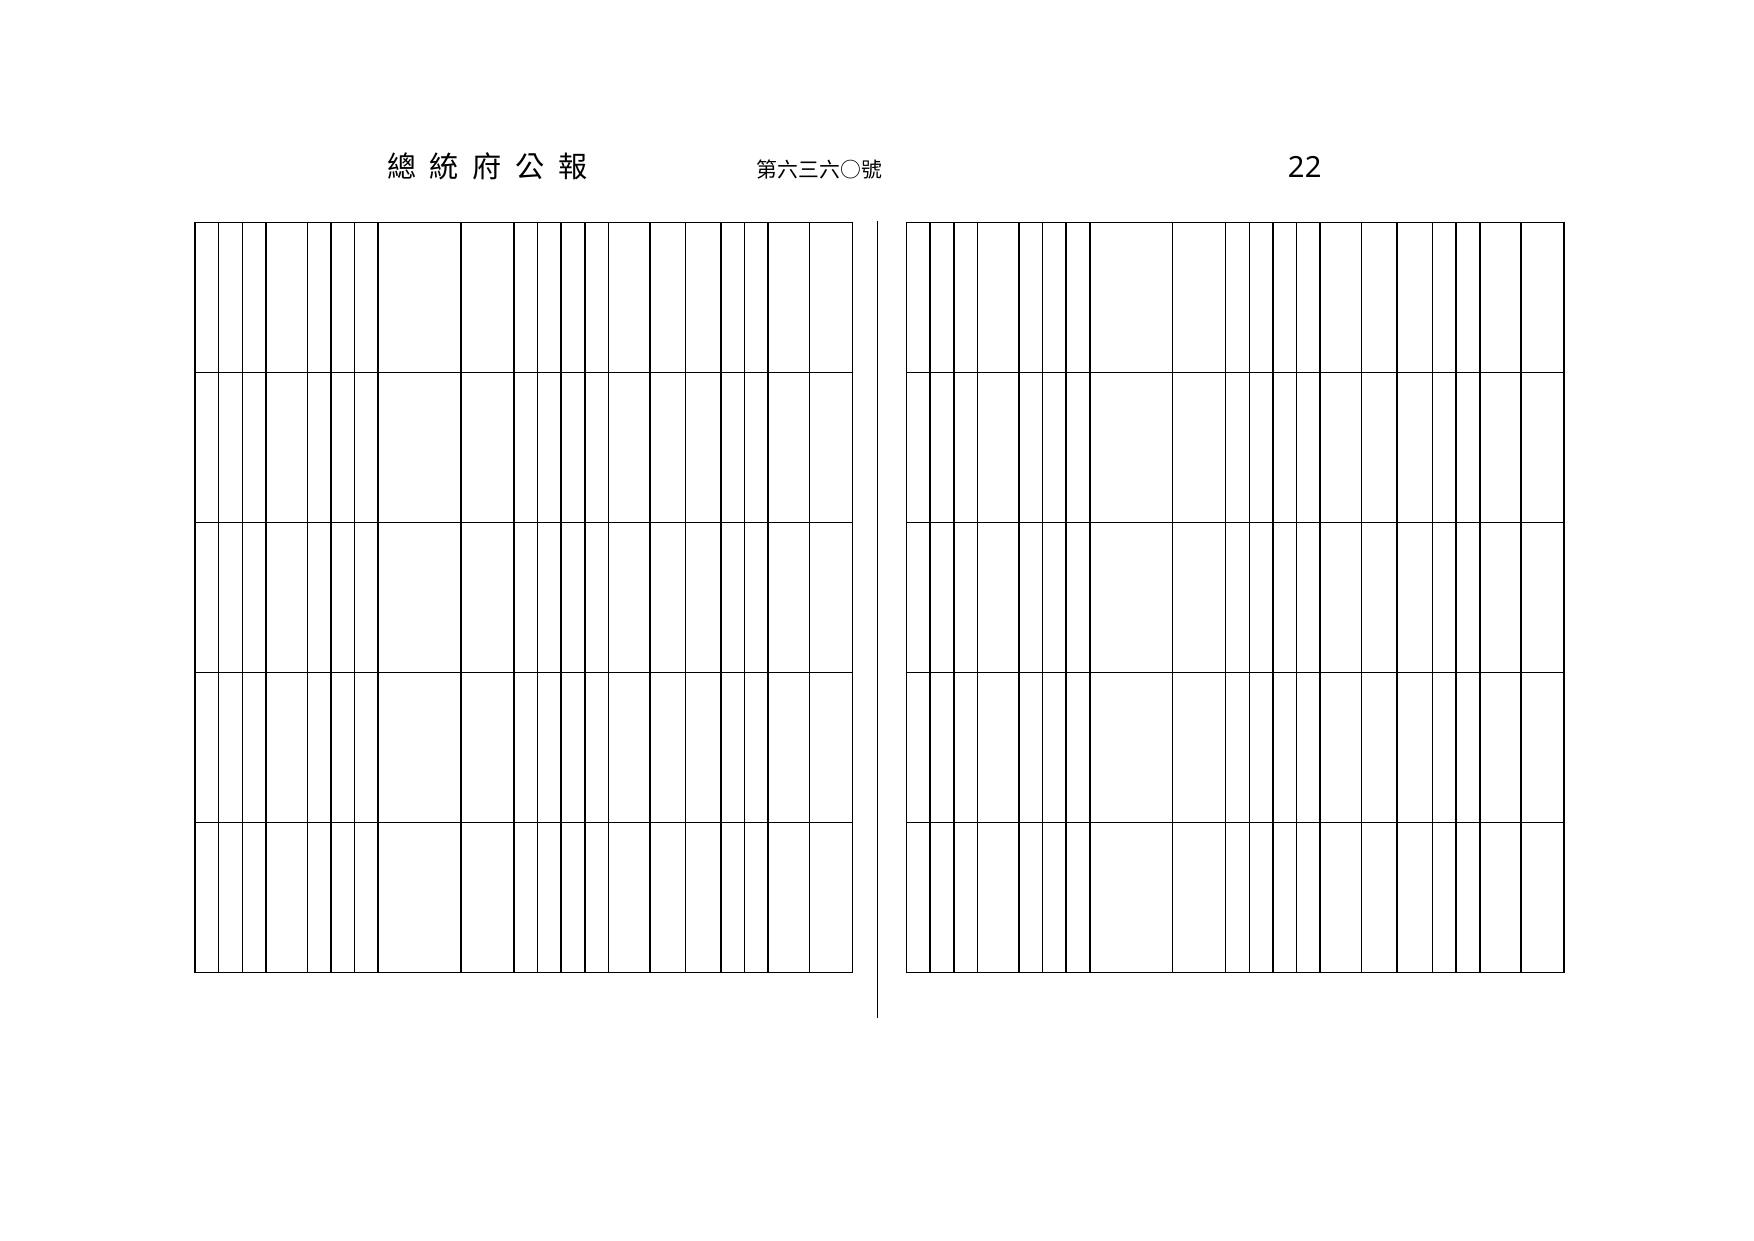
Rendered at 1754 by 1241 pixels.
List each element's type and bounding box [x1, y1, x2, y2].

table_cell [978, 523, 1018, 672]
table_cell [722, 373, 744, 522]
table_cell [1433, 373, 1455, 522]
table_cell [978, 223, 1018, 372]
table_cell [1067, 523, 1089, 672]
table_cell [196, 523, 218, 672]
table_cell [1481, 373, 1520, 522]
table_cell [538, 373, 560, 522]
table_cell [462, 673, 513, 822]
table_cell [196, 223, 218, 372]
table_cell [379, 823, 460, 972]
table_cell [1297, 523, 1319, 672]
table_cell [1091, 823, 1172, 972]
table_cell [1522, 373, 1563, 522]
table_cell [308, 673, 330, 822]
table_cell [1173, 823, 1225, 972]
table_cell [1297, 823, 1319, 972]
table_cell [1522, 223, 1563, 372]
table_cell [332, 223, 354, 372]
table_cell [379, 373, 460, 522]
table_cell [1297, 373, 1319, 522]
table_cell [1020, 523, 1042, 672]
table_cell [1067, 223, 1089, 372]
table_cell [267, 223, 307, 372]
table_cell [810, 823, 852, 972]
table_cell [1398, 823, 1432, 972]
table_cell [332, 373, 354, 522]
table_cell [243, 673, 265, 822]
table_cell [1250, 523, 1272, 672]
table_cell [651, 523, 685, 672]
table_cell [1522, 823, 1563, 972]
table_cell [515, 823, 537, 972]
table_cell [1481, 223, 1520, 372]
table_cell [745, 673, 767, 822]
table_cell [609, 523, 649, 672]
table_cell [1020, 373, 1042, 522]
table_cell [1274, 673, 1296, 822]
table_cell [651, 373, 685, 522]
table_cell [1362, 223, 1396, 372]
table_cell [745, 223, 767, 372]
table_cell [196, 373, 218, 522]
table_cell [1433, 523, 1455, 672]
table_cell [1173, 673, 1225, 822]
table_cell [931, 223, 953, 372]
table_cell [1250, 823, 1272, 972]
table_cell [1481, 523, 1520, 672]
table_cell [1274, 373, 1296, 522]
table_cell [308, 223, 330, 372]
table_cell [1433, 823, 1455, 972]
table_cell [538, 823, 560, 972]
table_cell [1226, 523, 1249, 672]
table_cell [1297, 223, 1319, 372]
table_cell [907, 523, 929, 672]
table_cell [243, 523, 265, 672]
table_cell [219, 673, 242, 822]
table_cell [196, 823, 218, 972]
table_cell [1297, 673, 1319, 822]
table_cell [722, 823, 744, 972]
table_cell [219, 223, 242, 372]
table_cell [1020, 223, 1042, 372]
table_cell [1522, 673, 1563, 822]
table_cell [1091, 673, 1172, 822]
table_cell [355, 823, 377, 972]
table_cell [1091, 523, 1172, 672]
table_cell [745, 373, 767, 522]
table_cell [1250, 673, 1272, 822]
table_cell [1091, 373, 1172, 522]
table_cell [609, 823, 649, 972]
table_cell [686, 223, 720, 372]
table_cell [1481, 823, 1520, 972]
table_cell [810, 223, 852, 372]
table_cell [907, 823, 929, 972]
table_cell [609, 373, 649, 522]
table_cell [267, 523, 307, 672]
table_cell [196, 673, 218, 822]
table_cell [686, 673, 720, 822]
table_cell [810, 373, 852, 522]
table_cell [562, 823, 584, 972]
table_cell [1274, 823, 1296, 972]
table_cell [1362, 523, 1396, 672]
table_cell [931, 673, 953, 822]
table_cell [586, 223, 608, 372]
table_cell [355, 223, 377, 372]
table_cell [978, 673, 1018, 822]
table_cell [538, 223, 560, 372]
table_cell [219, 823, 242, 972]
table_cell [769, 673, 809, 822]
table_cell [1043, 223, 1065, 372]
table_cell [267, 823, 307, 972]
table_cell [562, 223, 584, 372]
table_cell [651, 223, 685, 372]
table_cell [651, 823, 685, 972]
table_cell [1020, 673, 1042, 822]
table_cell [722, 223, 744, 372]
table_cell [538, 523, 560, 672]
table_cell [1043, 823, 1065, 972]
table_cell [1362, 673, 1396, 822]
table_cell [515, 373, 537, 522]
table_cell [769, 223, 809, 372]
table_cell [1457, 223, 1479, 372]
table_cell [1173, 223, 1225, 372]
table_cell [1457, 523, 1479, 672]
table_cell [379, 673, 460, 822]
table_cell [332, 673, 354, 822]
table_cell [1067, 673, 1089, 822]
table_cell [686, 823, 720, 972]
table_cell [931, 373, 953, 522]
table_cell [1274, 223, 1296, 372]
table_cell [1321, 523, 1361, 672]
table_cell [686, 373, 720, 522]
table_cell [769, 373, 809, 522]
table_cell [1020, 823, 1042, 972]
table_cell [955, 373, 977, 522]
table_cell [609, 223, 649, 372]
table_cell [586, 823, 608, 972]
table_cell [355, 523, 377, 672]
table_cell [1321, 223, 1361, 372]
table_cell [355, 673, 377, 822]
table_cell [931, 523, 953, 672]
table_cell [586, 373, 608, 522]
table_cell [562, 373, 584, 522]
table_cell [1457, 373, 1479, 522]
table_cell [907, 673, 929, 822]
table_cell [651, 673, 685, 822]
table_cell [515, 223, 537, 372]
table_cell [308, 523, 330, 672]
table_cell [1274, 523, 1296, 672]
table_cell [955, 223, 977, 372]
table_cell [515, 523, 537, 672]
table_cell [810, 523, 852, 672]
table_cell [955, 823, 977, 972]
table_cell [267, 373, 307, 522]
table_cell [769, 823, 809, 972]
table_cell [243, 373, 265, 522]
table_cell [462, 523, 513, 672]
table_cell [745, 523, 767, 672]
table_cell [978, 823, 1018, 972]
table_cell [1398, 673, 1432, 822]
table_cell [1226, 223, 1249, 372]
table_cell [907, 223, 929, 372]
table_cell [515, 673, 537, 822]
table_cell [462, 373, 513, 522]
table_cell [1226, 823, 1249, 972]
table_cell [1250, 373, 1272, 522]
table_cell [1362, 373, 1396, 522]
table_cell [379, 523, 460, 672]
table_cell [955, 673, 977, 822]
table_cell [1226, 673, 1249, 822]
table_cell [931, 823, 953, 972]
table_cell [722, 673, 744, 822]
table_cell [1398, 373, 1432, 522]
table_cell [562, 673, 584, 822]
table_cell [1362, 823, 1396, 972]
table_cell [332, 523, 354, 672]
table_cell [1173, 373, 1225, 522]
table_cell [1043, 523, 1065, 672]
table_cell [1321, 373, 1361, 522]
table_cell [462, 823, 513, 972]
table_cell [1398, 523, 1432, 672]
table_cell [1398, 223, 1432, 372]
table_cell [379, 223, 460, 372]
table_cell [332, 823, 354, 972]
table_cell [1321, 823, 1361, 972]
table_cell [308, 373, 330, 522]
table_cell [1067, 823, 1089, 972]
table_cell [586, 673, 608, 822]
table_cell [462, 223, 513, 372]
table_cell [978, 373, 1018, 522]
table_cell [1321, 673, 1361, 822]
table_cell [745, 823, 767, 972]
table_cell [219, 373, 242, 522]
table_cell [1226, 373, 1249, 522]
table_cell [1481, 673, 1520, 822]
table_cell [562, 523, 584, 672]
table_cell [1250, 223, 1272, 372]
table_cell [1457, 823, 1479, 972]
table_cell [243, 223, 265, 372]
table_cell [1067, 373, 1089, 522]
table_cell [1457, 673, 1479, 822]
table_cell [1433, 223, 1455, 372]
table_cell [1433, 673, 1455, 822]
table_cell [586, 523, 608, 672]
table_cell [355, 373, 377, 522]
table_cell [1091, 223, 1172, 372]
table_cell [538, 673, 560, 822]
table_cell [1522, 523, 1563, 672]
table_cell [243, 823, 265, 972]
table_cell [955, 523, 977, 672]
table_cell [686, 523, 720, 672]
table_cell [1043, 373, 1065, 522]
table_cell [769, 523, 809, 672]
table_cell [609, 673, 649, 822]
table_cell [907, 373, 929, 522]
table_cell [267, 673, 307, 822]
table_cell [308, 823, 330, 972]
table_cell [1043, 673, 1065, 822]
table_cell [810, 673, 852, 822]
table_cell [722, 523, 744, 672]
table_cell [219, 523, 242, 672]
table_cell [1173, 523, 1225, 672]
